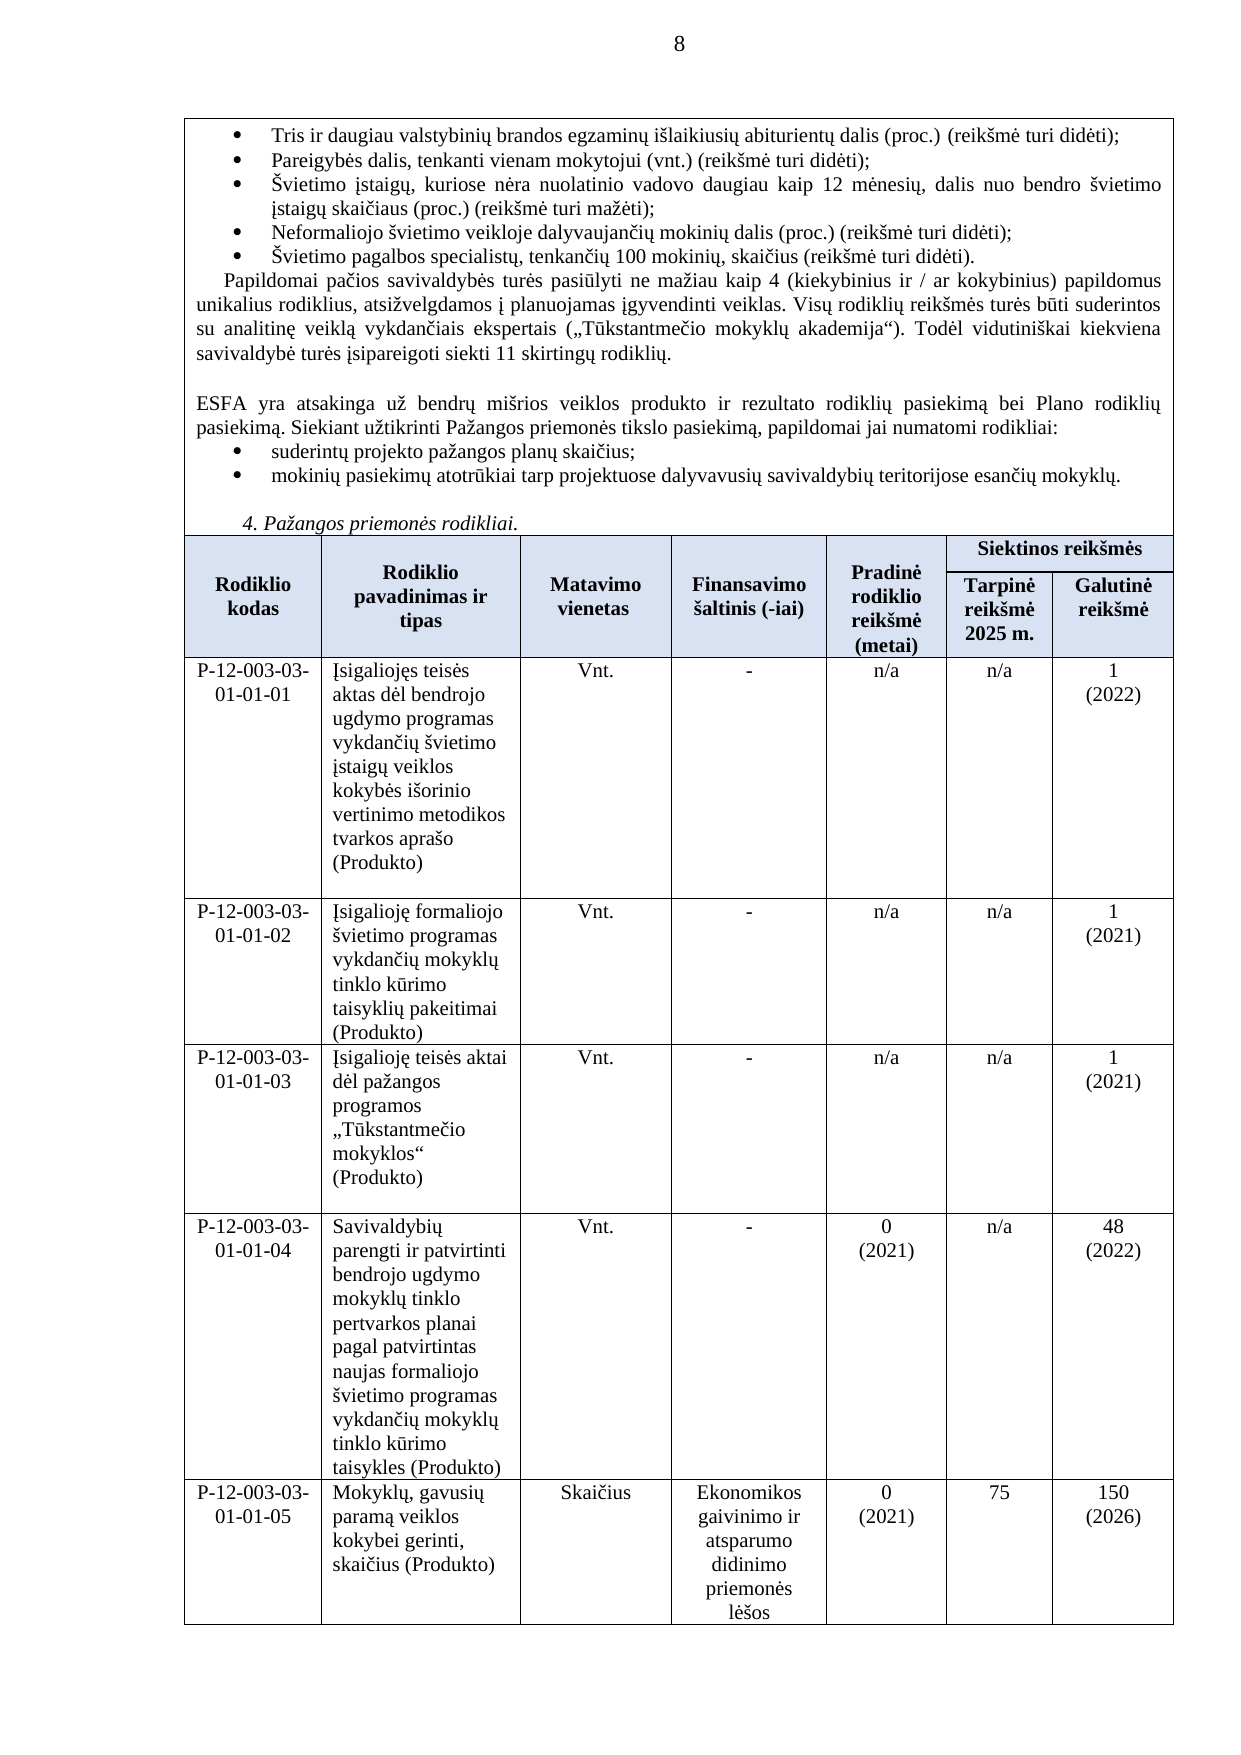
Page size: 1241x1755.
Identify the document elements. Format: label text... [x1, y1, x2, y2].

table_cell Rodiklio kodas [185, 536, 321, 657]
table_cell n/a [947, 1045, 1052, 1213]
table_cell 150 (2026) [1053, 1480, 1173, 1624]
table_cell n/a [827, 658, 946, 898]
table_cell Mokyklų, gavusių paramą veiklos kokybei gerinti, skaičius (Produkto) [322, 1480, 520, 1624]
table_cell - [672, 1214, 826, 1479]
table_cell Skaičius [521, 1480, 671, 1624]
table_cell Tarpinė reikšmė 2025 m. [947, 573, 1052, 657]
table_cell n/a [827, 899, 946, 1044]
table_cell Pradinė rodiklio reikšmė (metai) [827, 536, 946, 657]
table_cell P-12-003-03-01-01-01 [185, 658, 321, 898]
table_cell Vnt. [521, 1045, 671, 1213]
table_cell - [672, 899, 826, 1044]
table_cell 48 (2022) [1053, 1214, 1173, 1479]
table_cell Vnt. [521, 899, 671, 1044]
table_cell P-12-003-03-01-01-02 [185, 899, 321, 1044]
table_cell P-12-003-03-01-01-03 [185, 1045, 321, 1213]
table_cell n/a [947, 658, 1052, 898]
table_cell 1 (2022) [1053, 658, 1173, 898]
table_cell Finansavimo šaltinis (-iai) [672, 536, 826, 657]
table_cell 0 (2021) [827, 1214, 946, 1479]
table_cell Įsigaliojęs teisės aktas dėl bendrojo ugdymo programas vykdančių švietimo įstaigų veiklos kokybės išorinio vertinimo metodikos tvarkos aprašo (Produkto) [322, 658, 520, 898]
table_cell  Tris ir daugiau valstybinių brandos egzaminų išlaikiusių abiturientų dalis (proc.) (reikšmė turi didėti);  Pareigybės dalis, tenkanti vienam mokytojui (vnt.) (reikšmė turi didėti);  Švietimo įstaigų, kuriose nėra nuolatinio vadovo daugiau kaip 12 mėnesių, dalis nuo bendro švietimo įstaigų skaičiaus (proc.) (reikšmė turi mažėti);  Neformaliojo švietimo veikloje dalyvaujančių mokinių dalis (proc.) (reikšmė turi didėti);  Švietimo pagalbos specialistų, tenkančių 100 mokinių, skaičius (reikšmė turi didėti). Papildomai pačios savivaldybės turės pasiūlyti ne mažiau kaip 4 (kiekybinius ir / ar kokybinius) papildomus unikalius rodiklius, atsižvelgdamos į planuojamas įgyvendinti veiklas. Visų rodiklių reikšmės turės būti suderintos su analitinę veiklą vykdančiais ekspertais („Tūkstantmečio mokyklų akademija“). Todėl vidutiniškai kiekviena savivaldybė turės įsipareigoti siekti 11 skirtingų rodiklių. ESFA yra atsakinga už bendrų mišrios veiklos produkto ir rezultato rodiklių pasiekimą bei Plano rodiklių pasiekimą. Siekiant užtikrinti Pažangos priemonės tikslo pasiekimą, papildomai jai numatomi rodikliai:  suderintų projekto pažangos planų skaičius;  mokinių pasiekimų atotrūkiai tarp projektuose dalyvavusių savivaldybių teritorijose esančių mokyklų. 4. Pažangos priemonės rodikliai. [185, 119, 1173, 535]
table_cell n/a [947, 899, 1052, 1044]
table_cell Galutinė reikšmė [1053, 573, 1173, 657]
table_cell 75 [947, 1480, 1052, 1624]
table_cell 0 (2021) [827, 1480, 946, 1624]
table_cell 1 (2021) [1053, 1045, 1173, 1213]
table_cell Ekonomikos gaivinimo ir atsparumo didinimo priemonės lėšos [672, 1480, 826, 1624]
table_cell Siektinos reikšmės [947, 536, 1173, 571]
table_cell - [672, 1045, 826, 1213]
table_cell Įsigalioję formaliojo švietimo programas vykdančių mokyklų tinklo kūrimo taisyklių pakeitimai (Produkto) [322, 899, 520, 1044]
table_cell Matavimo vienetas [521, 536, 671, 657]
table_cell n/a [947, 1214, 1052, 1479]
table_cell 1 (2021) [1053, 899, 1173, 1044]
table_cell Savivaldybių parengti ir patvirtinti bendrojo ugdymo mokyklų tinklo pertvarkos planai pagal patvirtintas naujas formaliojo švietimo programas vykdančių mokyklų tinklo kūrimo taisykles (Produkto) [322, 1214, 520, 1479]
table_cell n/a [827, 1045, 946, 1213]
table_cell - [672, 658, 826, 898]
table_cell P-12-003-03-01-01-04 [185, 1214, 321, 1479]
table_cell Vnt. [521, 1214, 671, 1479]
table_cell Įsigalioję teisės aktai dėl pažangos programos „Tūkstantmečio mokyklos“ (Produkto) [322, 1045, 520, 1213]
table_cell Rodiklio pavadinimas ir tipas [322, 536, 520, 657]
table_cell P-12-003-03-01-01-05 [185, 1480, 321, 1624]
table_cell Vnt. [521, 658, 671, 898]
